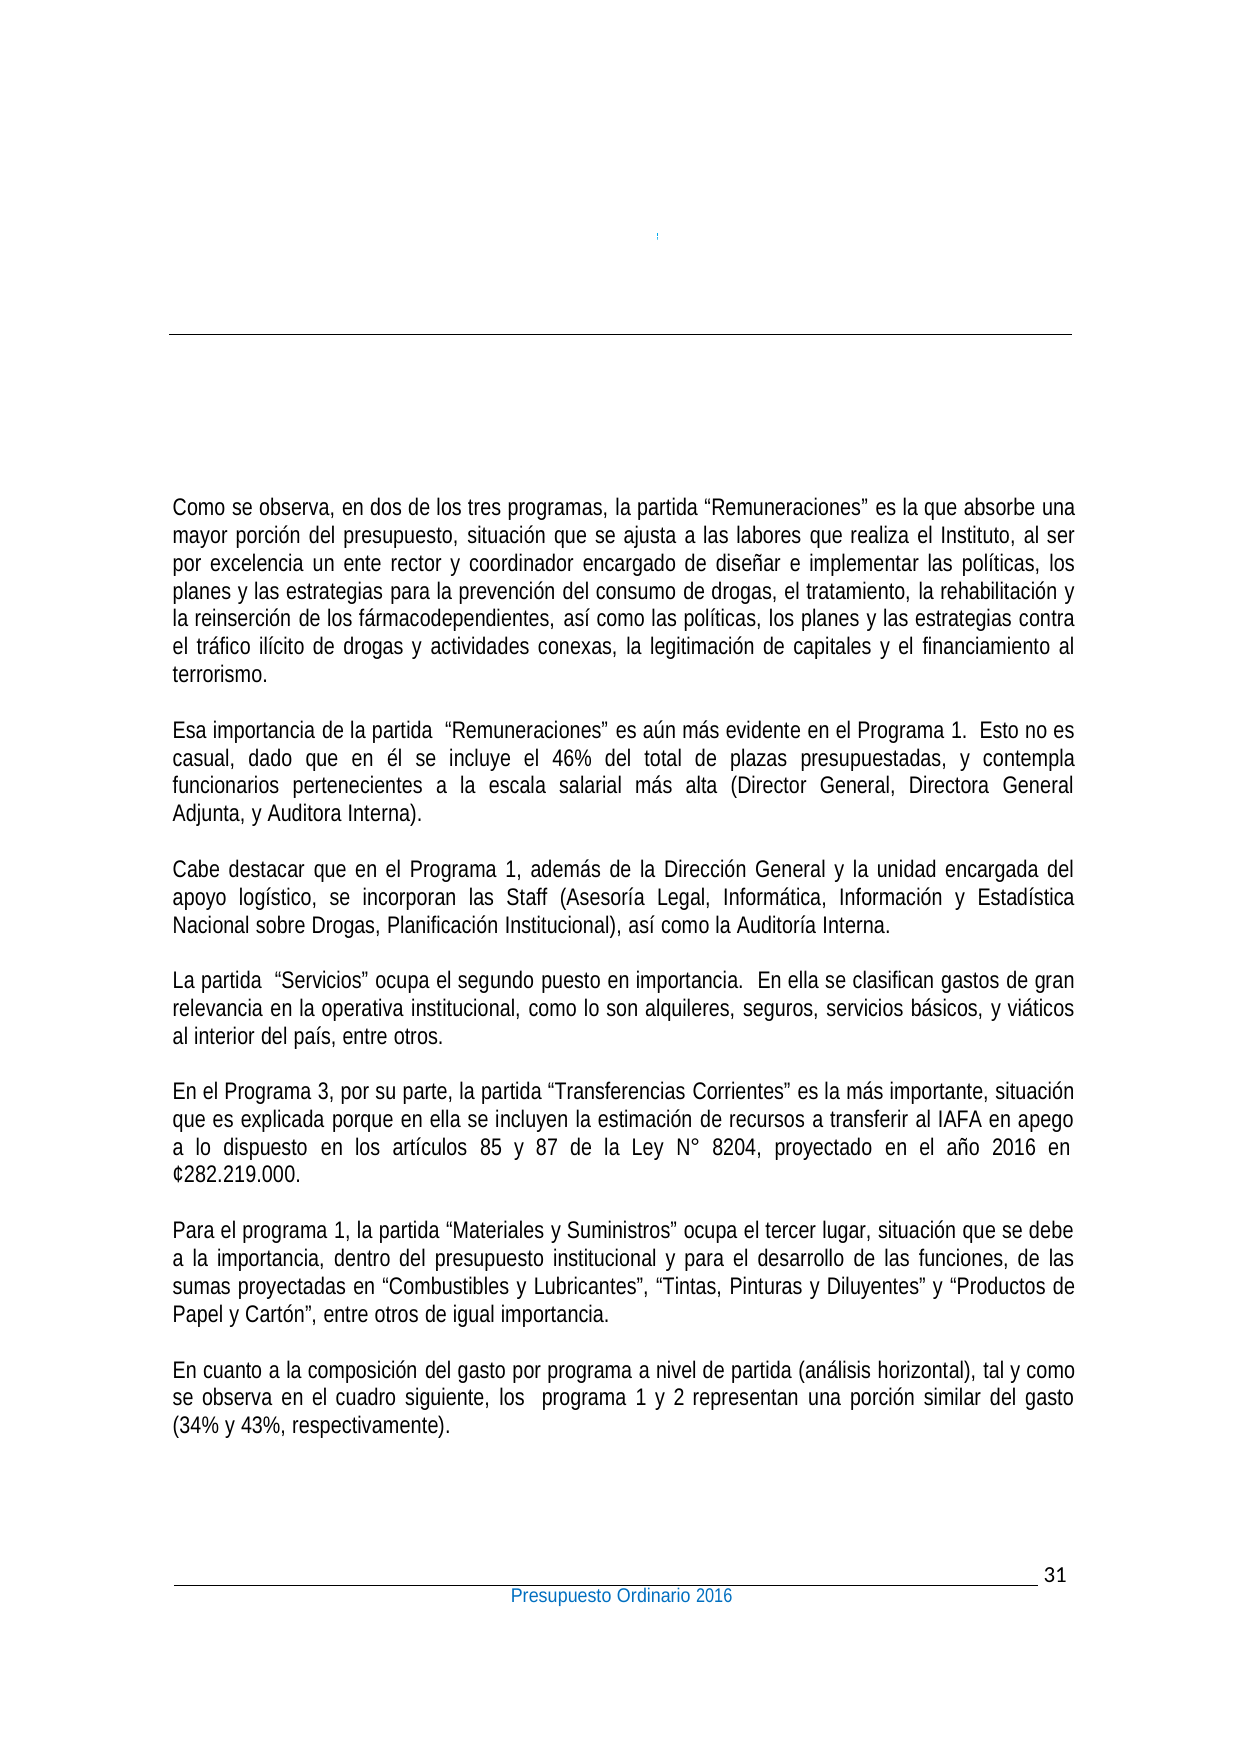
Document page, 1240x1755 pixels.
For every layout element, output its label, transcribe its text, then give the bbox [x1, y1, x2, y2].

text En el Programa 3, por su parte, la partida “Transferencias Corrientes” es la más importante, situación que es explicada porque en ella se incluyen la estimación de recursos a transferir al IAFA en apego a lo dispuesto en los artículos 85 y 87 de la Ley N° 8204, proyectado en el año 2016 en [172, 1077, 1075, 1160]
text ¢282.219.000. [172, 1161, 306, 1188]
text En cuanto a la composición del gasto por programa a nivel de partida (análisis horizontal), tal y como se observa en el cuadro siguiente, los programa 1 y 2 representan una porción similar del gasto (34% y 43%, respectivamente). [172, 1356, 1075, 1439]
text Para el programa 1, la partida “Materiales y Suministros” ocupa el tercer lugar, situación que se debe a la importancia, dentro del presupuesto institucional y para el desarrollo de las funciones, de las sumas proyectadas en “Combustibles y Lubricantes”, “Tintas, Pinturas y Diluyentes” y “Productos de Papel y Cartón”, entre otros de igual importancia. [172, 1216, 1075, 1327]
text Como se observa, en dos de los tres programas, la partida “Remuneraciones” es la que absorbe una mayor porción del presupuesto, situación que se ajusta a las labores que realiza el Instituto, al ser por excelencia un ente rector y coordinador encargado de diseñar e implementar las políticas, los planes y las estrategias para la prevención del consumo de drogas, el tratamiento, la rehabilitación y la reinserción de los fármacodependientes, así como las políticas, los planes y las estrategias contra el tráfico ilícito de drogas y actividades conexas, la legitimación de capitales y el financiamiento al terrorismo. [172, 493, 1075, 688]
text La partida “Servicios” ocupa el segundo puesto en importancia. En ella se clasifican gastos de gran relevancia en la operativa institucional, como lo son alquileres, seguros, servicios básicos, y viáticos al interior del país, entre otros. [172, 966, 1075, 1049]
text Cabe destacar que en el Programa 1, además de la Dirección General y la unidad encargada del apoyo logístico, se incorporan las Staff (Asesoría Legal, Informática, Información y Estadística Nacional sobre Drogas, Planificación Institucional), así como la Auditoría Interna. [172, 855, 1075, 938]
text Esa importancia de la partida “Remuneraciones” es aún más evidente en el Programa 1. Esto no es casual, dado que en él se incluye el 46% del total de plazas presupuestadas, y contempla funcionarios pertenecientes a la escala salarial más alta (Director General, Directora General Adjunta, y Auditora Interna). [172, 716, 1075, 827]
